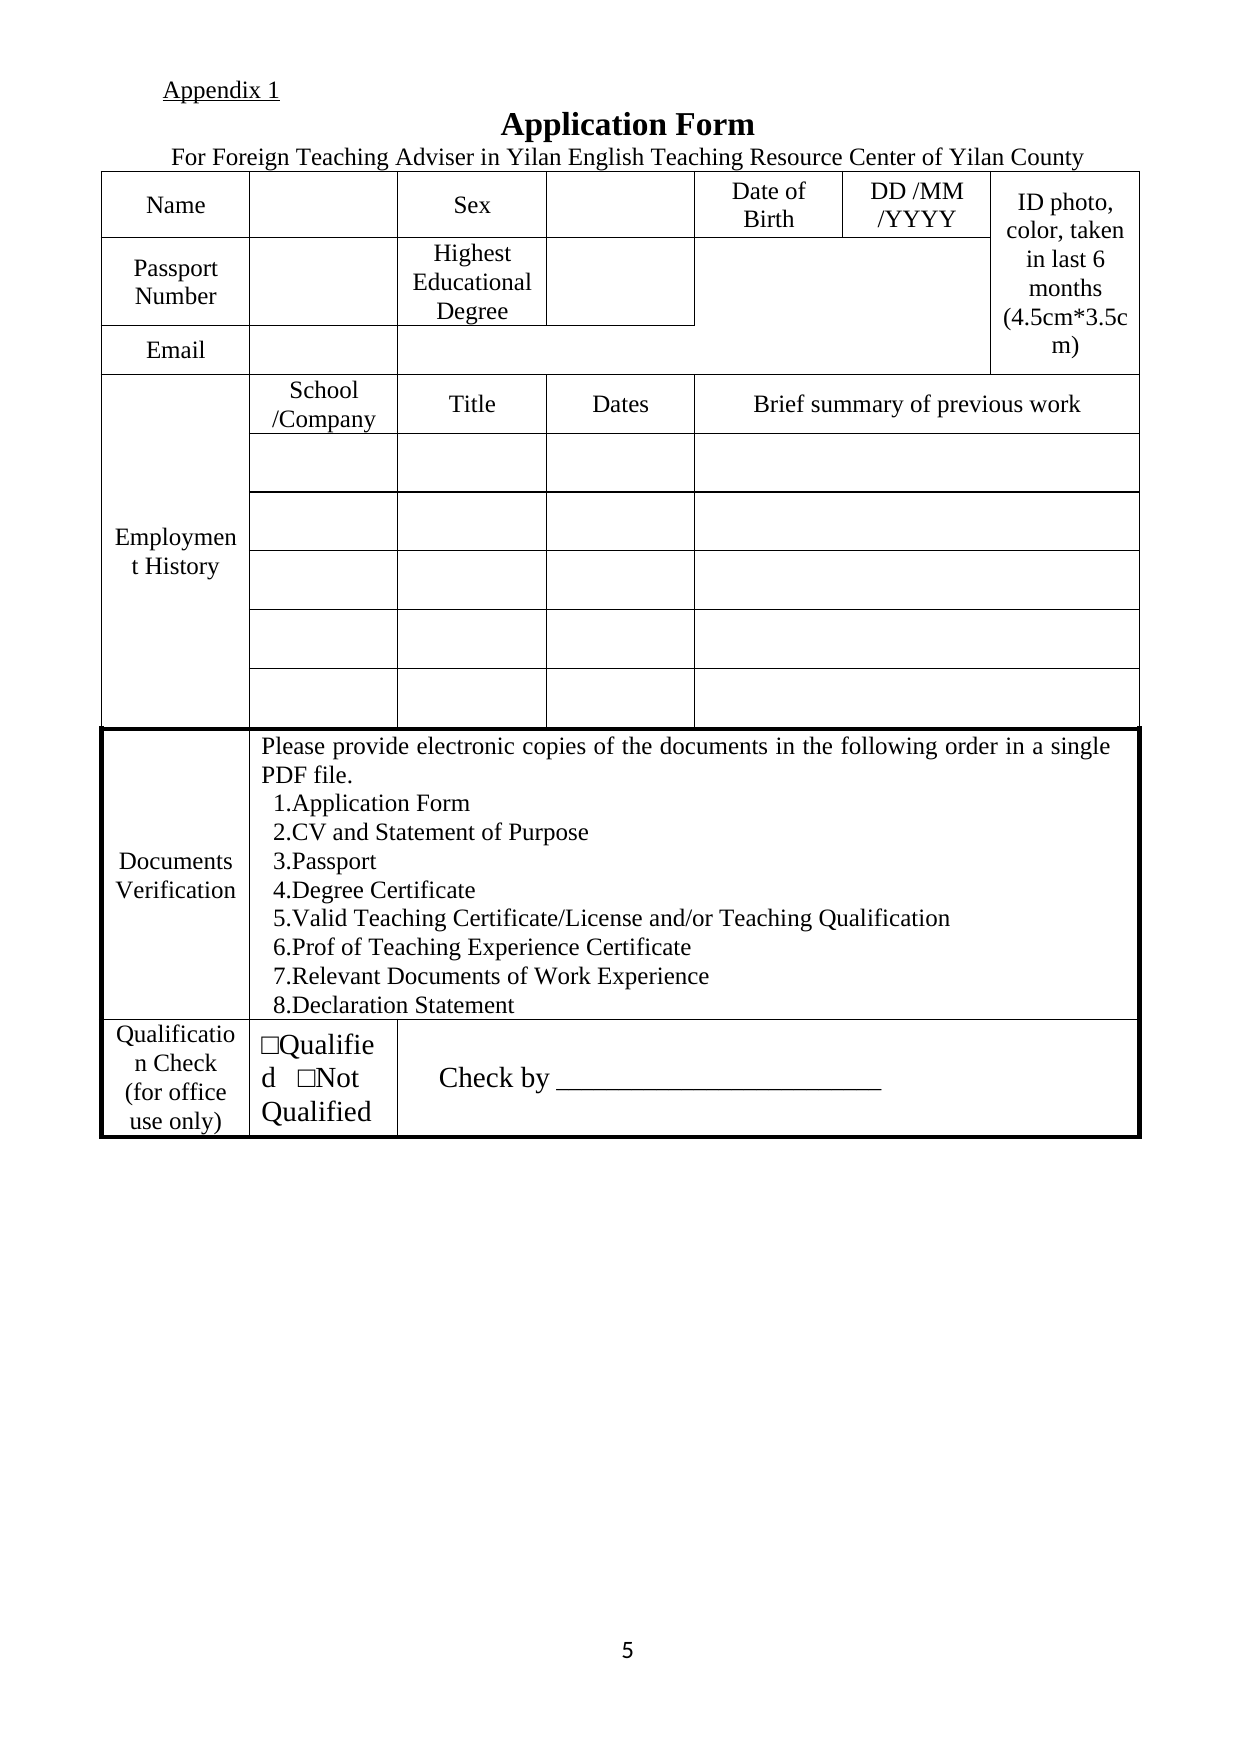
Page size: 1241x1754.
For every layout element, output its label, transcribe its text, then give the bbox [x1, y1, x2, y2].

table_cell [250, 238, 397, 324]
table_cell Email [102, 326, 249, 374]
table_cell Dates [547, 375, 694, 433]
table_cell [547, 610, 694, 668]
table_header Date of Birth [695, 172, 842, 237]
table_cell [695, 551, 1139, 609]
table_cell School /Company [250, 375, 397, 433]
table_cell [547, 493, 694, 550]
table_cell [398, 610, 546, 668]
table_header Name [102, 172, 249, 237]
text Appendix 1 [162, 75, 1093, 104]
table_header Sex [398, 172, 546, 237]
table_cell Documents Verification [104, 731, 249, 1018]
table_cell Qualification Check (for office use only) [104, 1020, 249, 1134]
table_cell [547, 551, 694, 609]
table_cell [695, 493, 1139, 550]
table_cell [695, 434, 1139, 491]
table_header [250, 172, 397, 237]
table_cell [398, 551, 546, 609]
table_cell [398, 669, 546, 726]
table_cell □Qualified □Not Qualified [250, 1020, 397, 1134]
table_cell Passport Number [102, 238, 249, 324]
table_header [547, 172, 694, 237]
table_cell [547, 434, 694, 491]
table_cell Title [398, 375, 546, 433]
table_cell [695, 238, 990, 324]
table_cell [695, 610, 1139, 668]
table_cell [398, 434, 546, 491]
table_cell [250, 326, 397, 374]
table_cell Employment History [102, 375, 249, 726]
table_cell Please provide electronic copies of the documents in the following order in a single PDF file. Application Form CV and Statement of Purpose Passport Degree Certificate Valid Teaching Certificate/License and/or Teaching Qualification Prof of Teaching Experience Certificate Relevant Documents of Work Experience Declaration Statement [250, 731, 1137, 1018]
table_header ID photo, color, taken in last 6 months (4.5cm*3.5cm) [991, 172, 1139, 374]
table_cell [250, 493, 397, 550]
table_cell [398, 325, 990, 374]
text For Foreign Teaching Adviser in Yilan English Teaching Resource Center of Yilan County [162, 142, 1093, 171]
text Application Form [162, 104, 1093, 142]
table_cell Brief summary of previous work [695, 375, 1139, 433]
table_cell [398, 493, 546, 550]
table_header DD /MM /YYYY [843, 172, 990, 237]
table_cell [547, 669, 694, 726]
table_cell [250, 669, 397, 726]
table_cell Highest Educational Degree [398, 238, 546, 324]
table_cell [695, 669, 1139, 726]
table_cell [250, 434, 397, 491]
table_cell [547, 238, 694, 324]
table_cell [250, 551, 397, 609]
table_cell Check by __________________________ [398, 1020, 1137, 1134]
table_cell [250, 610, 397, 668]
